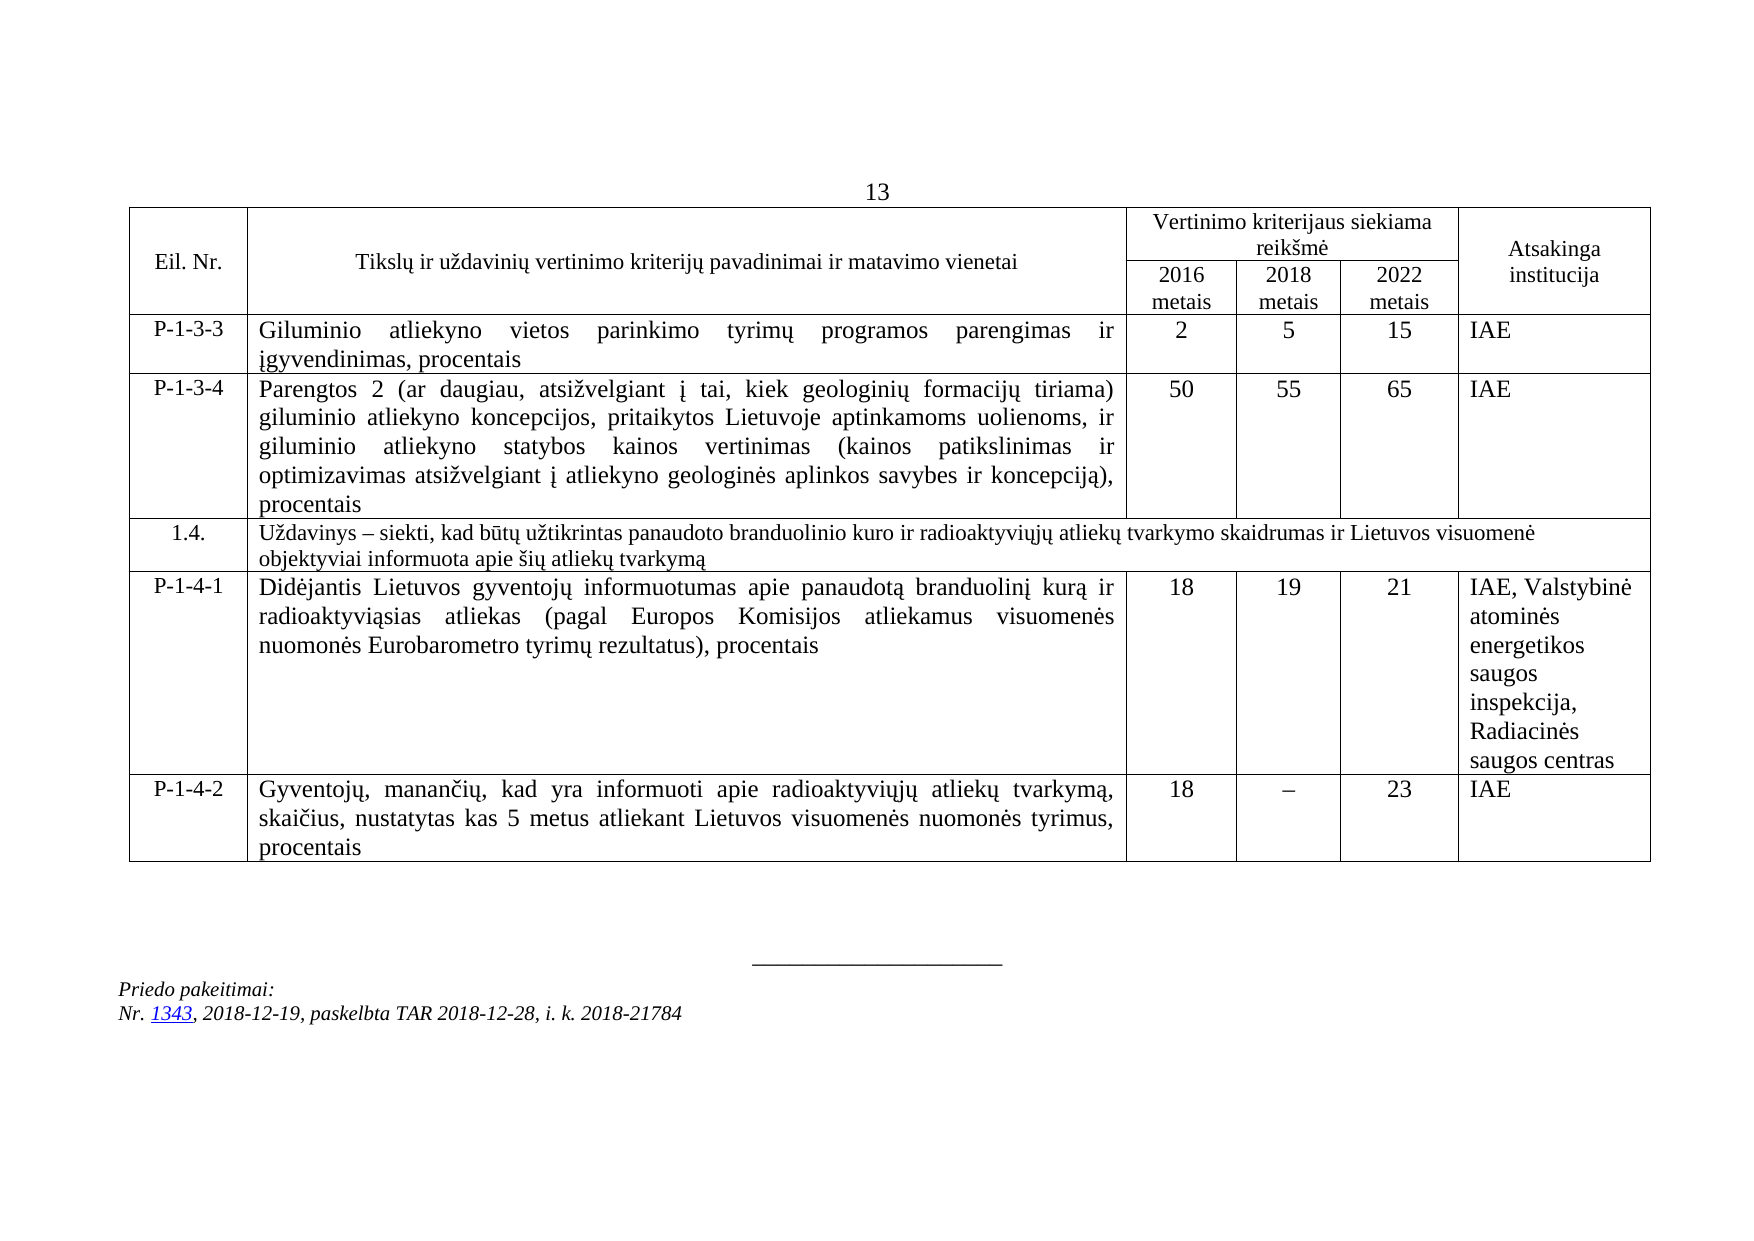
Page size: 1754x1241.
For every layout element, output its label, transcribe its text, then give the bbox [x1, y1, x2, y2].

text –––––––––––––––––––– [118, 948, 1636, 977]
table_cell 65 [1341, 374, 1458, 517]
table_cell 19 [1237, 572, 1340, 773]
table_cell P-1-4-1 [130, 572, 247, 773]
table_cell 55 [1237, 374, 1340, 517]
table_cell 23 [1341, 775, 1458, 861]
table_cell 15 [1341, 315, 1458, 373]
table_cell IAE [1459, 775, 1650, 861]
table_cell Didėjantis Lietuvos gyventojų informuotumas apie panaudotą branduolinį kurą ir radioaktyviąsias atliekas (pagal Europos Komisijos atliekamus visuomenės nuomonės Eurobarometro tyrimų rezultatus), procentais [248, 572, 1126, 773]
table_cell 5 [1237, 315, 1340, 373]
table_cell Uždavinys – siekti, kad būtų užtikrintas panaudoto branduolinio kuro ir radioaktyviųjų atliekų tvarkymo skaidrumas ir Lietuvos visuomenė objektyviai informuota apie šių atliekų tvarkymą [248, 519, 1650, 571]
table_header Vertinimo kriterijaus siekiama reikšmė [1127, 208, 1458, 260]
table_cell Gyventojų, manančių, kad yra informuoti apie radioaktyviųjų atliekų tvarkymą, skaičius, nustatytas kas 5 metus atliekant Lietuvos visuomenės nuomonės tyrimus, procentais [248, 775, 1126, 861]
table_cell 50 [1127, 374, 1236, 517]
table_cell 18 [1127, 572, 1236, 773]
table_cell 21 [1341, 572, 1458, 773]
table_cell 2016 metais [1127, 261, 1236, 314]
table_cell 2022 metais [1341, 261, 1458, 314]
table_cell IAE [1459, 315, 1650, 373]
table_cell 2 [1127, 315, 1236, 373]
table_header Atsakinga institucija [1459, 208, 1650, 314]
table_cell 2018 metais [1237, 261, 1340, 314]
table_cell IAE, Valstybinė atominės energetikos saugos inspekcija, Radiacinės saugos centras [1459, 572, 1650, 773]
table_cell 18 [1127, 775, 1236, 861]
table_header Tikslų ir uždavinių vertinimo kriterijų pavadinimai ir matavimo vienetai [248, 208, 1126, 314]
table_cell IAE [1459, 374, 1650, 517]
table_cell 1.4. [130, 519, 247, 571]
table_cell Parengtos 2 (ar daugiau, atsižvelgiant į tai, kiek geologinių formacijų tiriama) giluminio atliekyno koncepcijos, pritaikytos Lietuvoje aptinkamoms uolienoms, ir giluminio atliekyno statybos kainos vertinimas (kainos patikslinimas ir optimizavimas atsižvelgiant į atliekyno geologinės aplinkos savybes ir koncepciją), procentais [248, 374, 1126, 517]
table_cell P-1-3-4 [130, 374, 247, 517]
table_cell P-1-4-2 [130, 775, 247, 861]
table_cell – [1237, 775, 1340, 861]
table_cell Giluminio atliekyno vietos parinkimo tyrimų programos parengimas ir įgyvendinimas, procentais [248, 315, 1126, 373]
text Nr. 1343, 2018-12-19, paskelbta TAR 2018-12-28, i. k. 2018-21784 [118, 1001, 1636, 1025]
table_header Eil. Nr. [130, 208, 247, 314]
text Priedo pakeitimai: [118, 977, 1636, 1001]
table_cell P-1-3-3 [130, 315, 247, 373]
